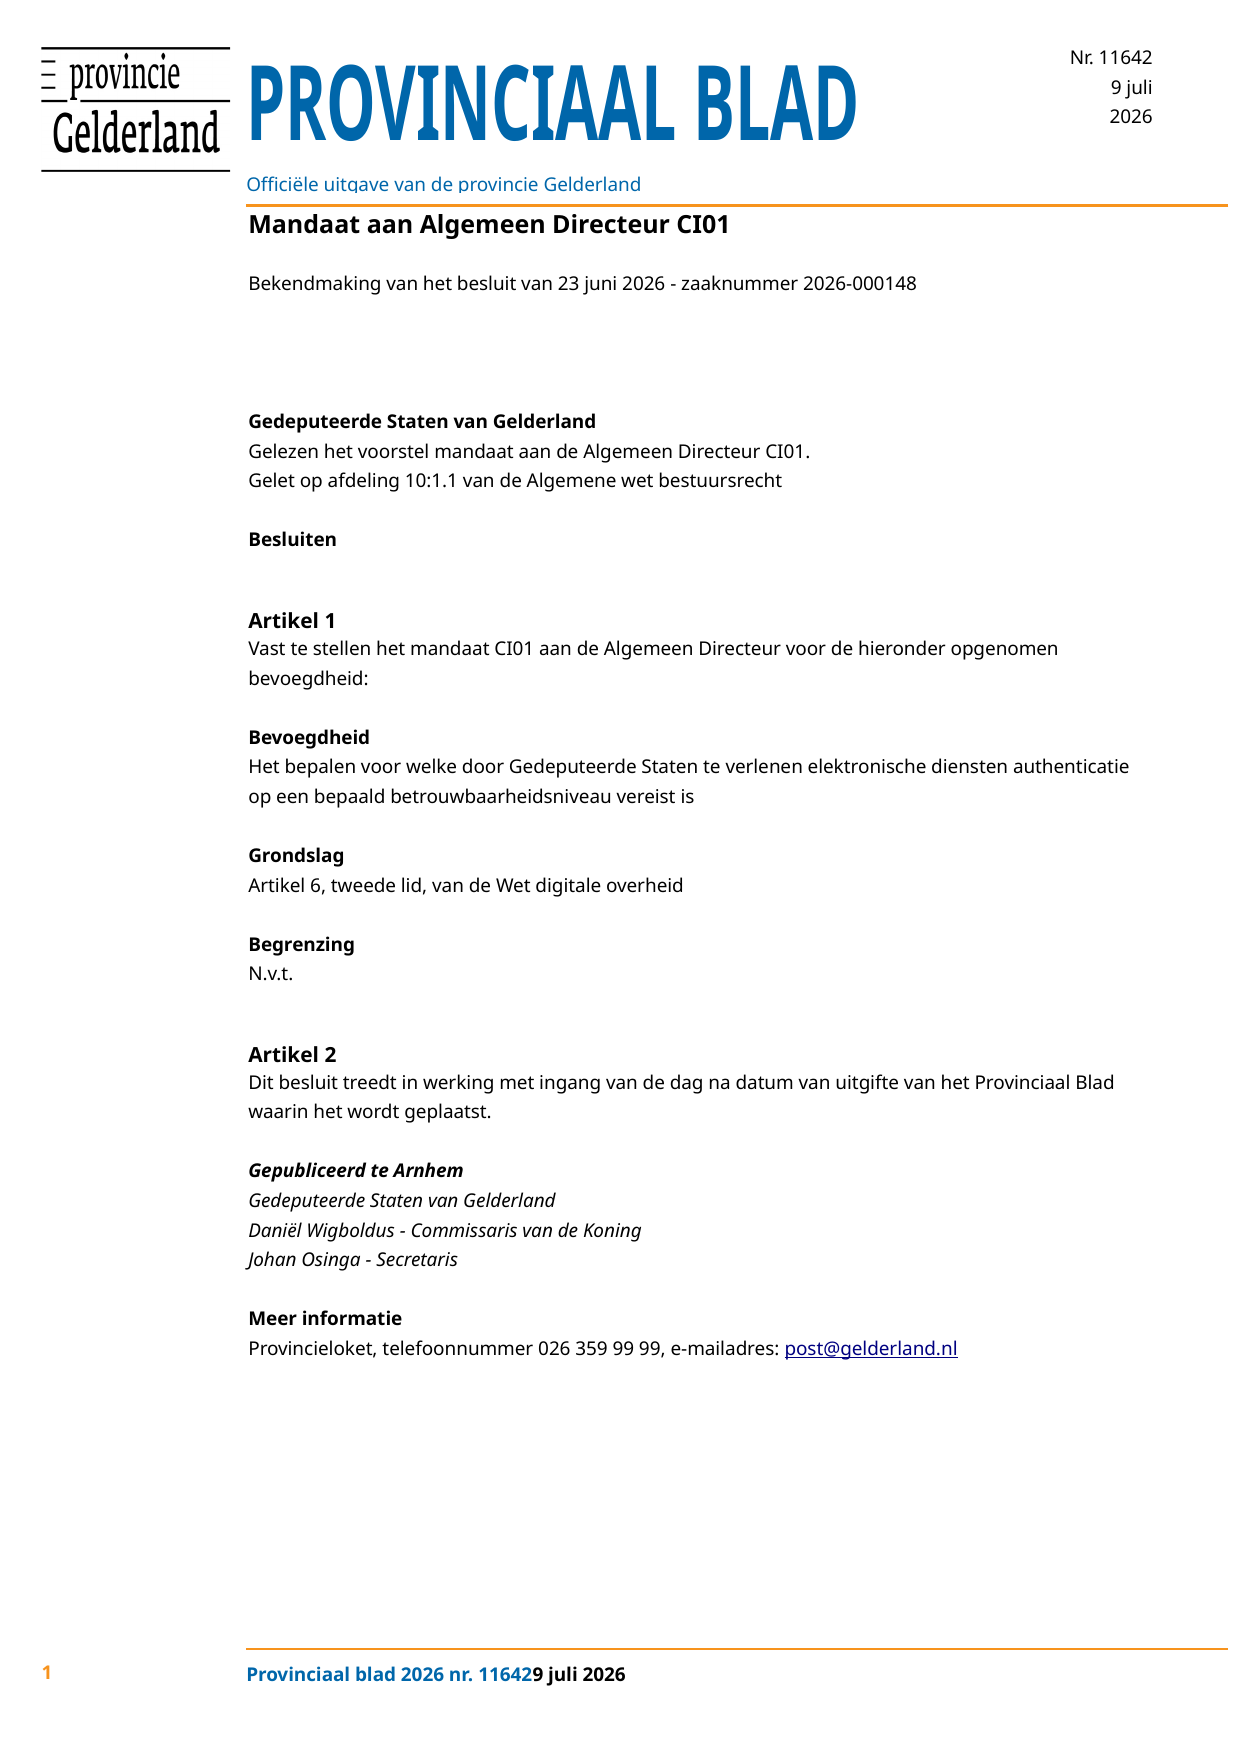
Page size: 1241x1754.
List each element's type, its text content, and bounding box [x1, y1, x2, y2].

text Dit besluit treedt in werking met ingang van de dag na datum van uitgifte van het Provinciaal Blad waarin het wordt geplaatst. [248, 1069, 1152, 1124]
text Gedeputeerde Staten van Gelderland [248, 1187, 1152, 1213]
picture [41, 47, 231, 172]
text Gelet op afdeling 10:1.1 van de Algemene wet bestuursrecht [248, 467, 1152, 493]
text N.v.t. [248, 961, 1152, 986]
text Besluiten [248, 527, 1152, 552]
text Meer informatie [248, 1306, 1152, 1331]
text Het bepalen voor welke door Gedeputeerde Staten te verlenen elektronische diensten authenticatie op een bepaald betrouwbaarheidsniveau vereist is [248, 753, 1152, 809]
text Mandaat aan Algemeen Directeur CI01 [248, 207, 1152, 241]
text Gedeputeerde Staten van Gelderland [248, 408, 1152, 434]
text Gelezen het voorstel mandaat aan de Algemeen Directeur CI01. [248, 438, 1152, 464]
text Vast te stellen het mandaat CI01 aan de Algemeen Directeur voor de hieronder opgenomen bevoegdheid: [248, 635, 1152, 690]
text Gepubliceerd te Arnhem [248, 1158, 1152, 1183]
text Artikel 6, tweede lid, van de Wet digitale overheid [248, 872, 1152, 897]
text Daniël Wigboldus - Commissaris van de Koning [248, 1217, 1152, 1243]
text Artikel 1 [248, 607, 1152, 635]
text Grondslag [248, 842, 1152, 868]
text Begrenzing [248, 931, 1152, 957]
text Bekendmaking van het besluit van 23 juni 2026 - zaaknummer 2026-000148 [248, 270, 1152, 296]
text Bevoegdheid [248, 724, 1152, 749]
text Provincieloket, telefoonnummer 026 359 99 99, e-mailadres: post@gelderland.nl [248, 1335, 1152, 1361]
text Artikel 2 [248, 1041, 1152, 1069]
text Johan Osinga - Secretaris [248, 1246, 1152, 1272]
